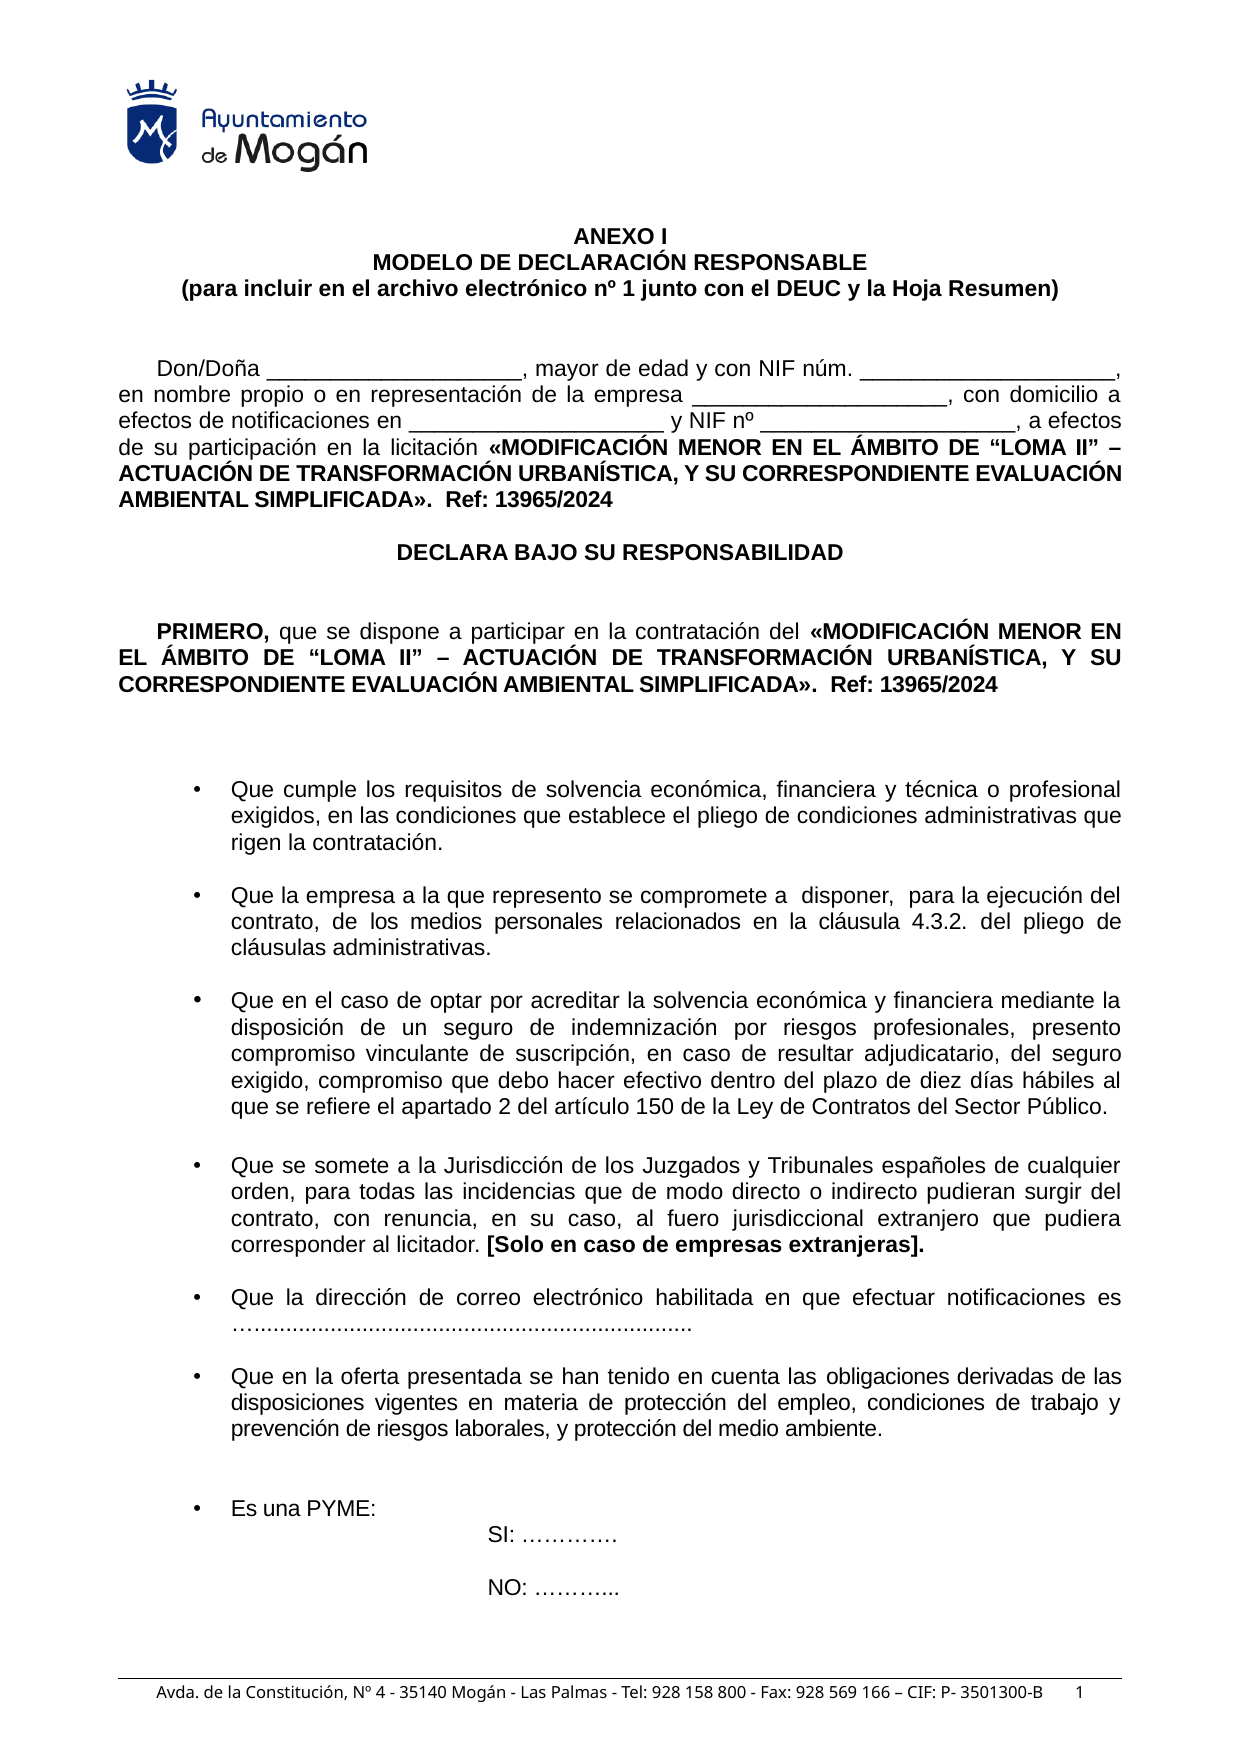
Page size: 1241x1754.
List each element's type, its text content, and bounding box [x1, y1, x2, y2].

list Que se somete a la Jurisdicción de los Juzgados y Tribunales españoles de cualquier orden, para todas las incidencias que de modo directo o indirecto pudieran surgir del contrato, con renuncia, en su caso, al fuero jurisdiccional extranjero que pudiera corresponder al licitador. [Solo en caso de empresas extranjeras]. [193, 1152, 1122, 1257]
list SI: …………. [156, 1521, 1122, 1547]
list Que en la oferta presentada se han tenido en cuenta las obligaciones derivadas de las disposiciones vigentes en materia de protección del empleo, condiciones de trabajo y prevención de riesgos laborales, y protección del medio ambiente. [193, 1363, 1122, 1442]
text ANEXO I [118, 223, 1122, 249]
text Don/Doña ____________________, mayor de edad y con NIF núm. ____________________, en nombre propio o en representación de la empresa ____________________, con domicilio a efectos de notificaciones en ____________________ y NIF nº ____________________, a efectos de su participación en la licitación «MODIFICACIÓN MENOR EN EL ÁMBITO DE “LOMA II” – ACTUACIÓN DE TRANSFORMACIÓN URBANÍSTICA, Y SU CORRESPONDIENTE EVALUACIÓN AMBIENTAL SIMPLIFICADA». Ref: 13965/2024 [118, 354, 1122, 513]
text (para incluir en el archivo electrónico nº 1 junto con el DEUC y la Hoja Resumen) [118, 275, 1122, 302]
list Que la dirección de correo electrónico habilitada en que efectuar notificaciones es …..................................................................... [193, 1284, 1122, 1336]
text MODELO DE DECLARACIÓN RESPONSABLE [118, 249, 1122, 275]
text PRIMERO, que se dispone a participar en la contratación del «MODIFICACIÓN MENOR EN EL ÁMBITO DE “LOMA II” – ACTUACIÓN DE TRANSFORMACIÓN URBANÍSTICA, Y SU CORRESPONDIENTE EVALUACIÓN AMBIENTAL SIMPLIFICADA». Ref: 13965/2024 [118, 618, 1122, 697]
list NO: ………... [193, 1573, 1122, 1600]
picture [111, 58, 385, 190]
list Que en el caso de optar por acreditar la solvencia económica y financiera mediante la disposición de un seguro de indemnización por riesgos profesionales, presento compromiso vinculante de suscripción, en caso de resultar adjudicatario, del seguro exigido, compromiso que debo hacer efectivo dentro del plazo de diez días hábiles al que se refiere el apartado 2 del artículo 150 de la Ley de Contratos del Sector Público. [193, 987, 1122, 1119]
list Que cumple los requisitos de solvencia económica, financiera y técnica o profesional exigidos, en las condiciones que establece el pliego de condiciones administrativas que rigen la contratación. [193, 776, 1122, 855]
list Que la empresa a la que represento se compromete a disponer, para la ejecución del contrato, de los medios personales relacionados en la cláusula 4.3.2. del pliego de cláusulas administrativas. [193, 882, 1122, 961]
text DECLARA BAJO SU RESPONSABILIDAD [118, 539, 1122, 565]
list Es una PYME: [193, 1494, 1122, 1521]
